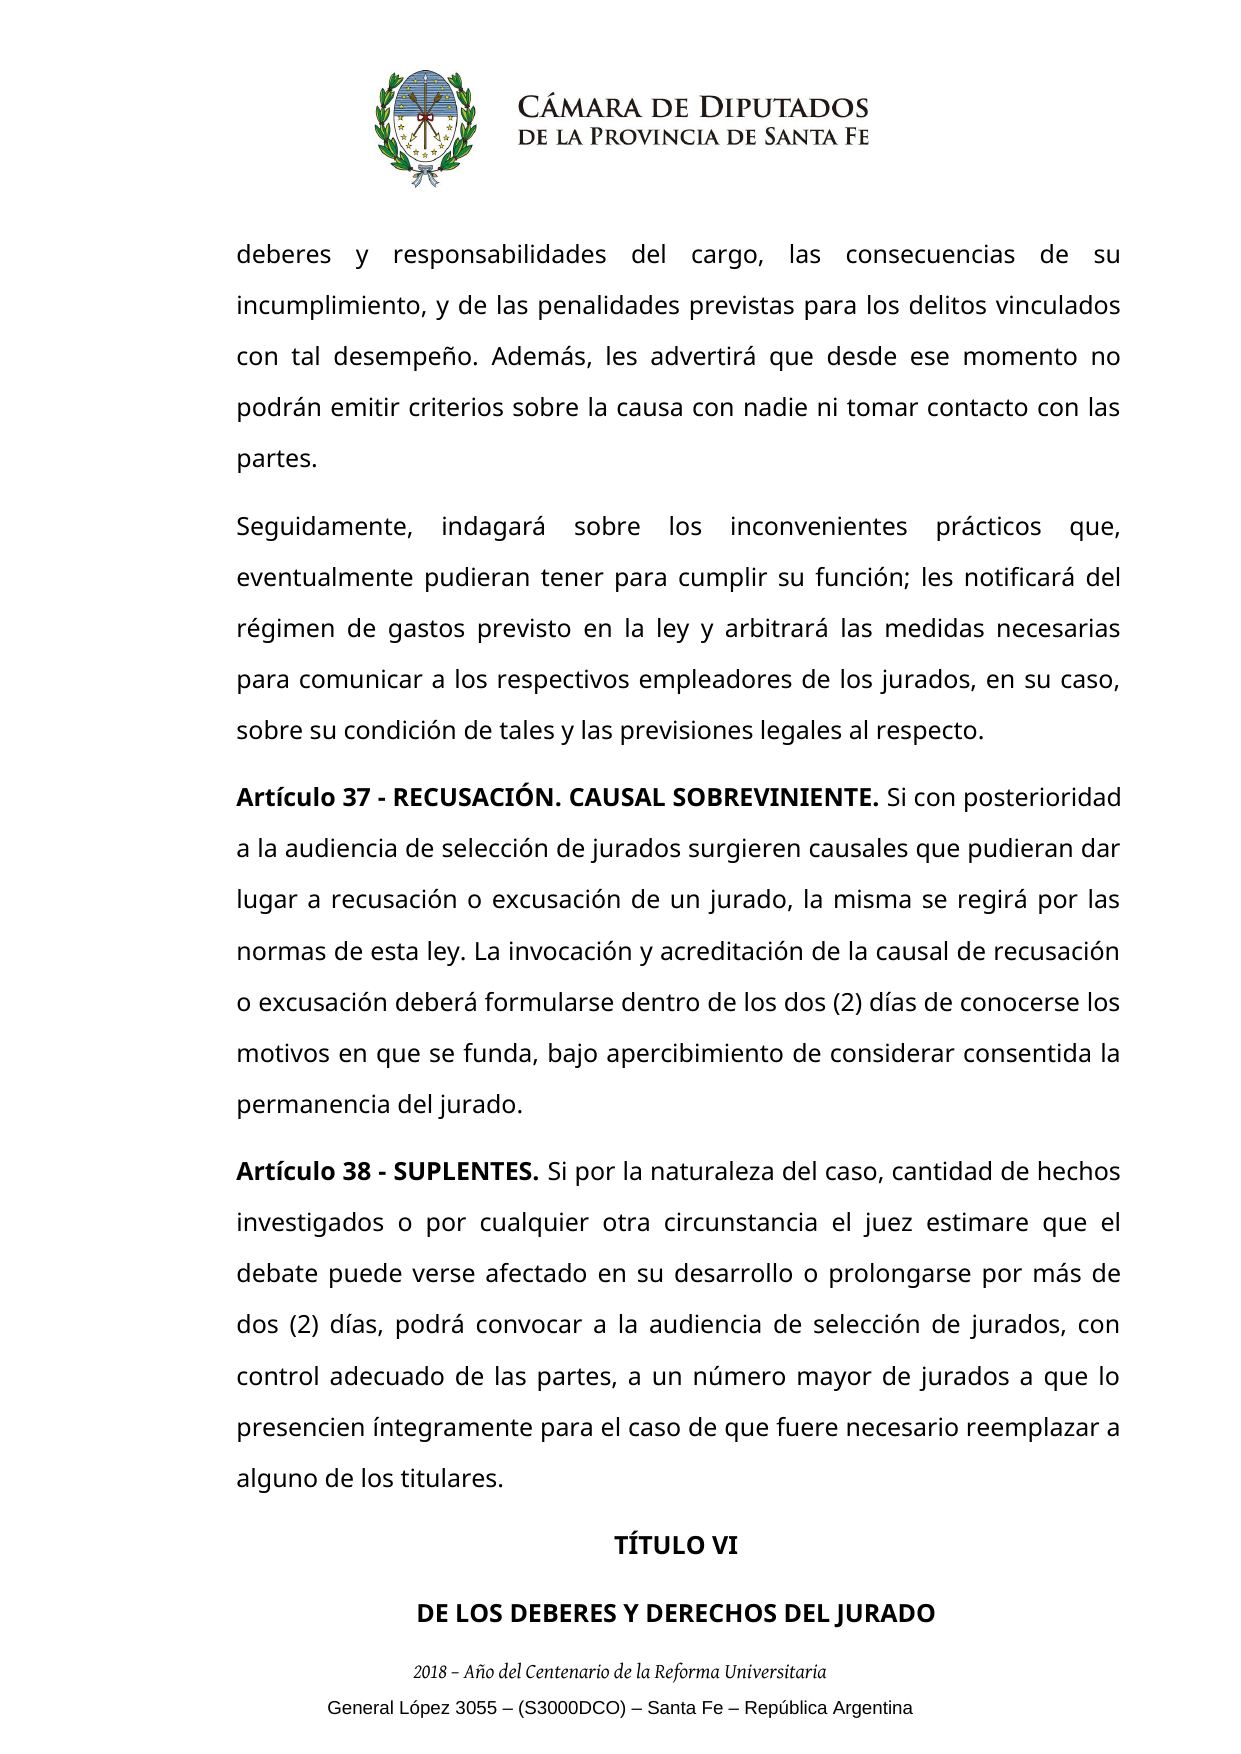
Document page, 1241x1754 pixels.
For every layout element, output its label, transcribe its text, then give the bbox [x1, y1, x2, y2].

text DE LOS DEBERES Y DERECHOS DEL JURADO [236, 1596, 1122, 1630]
text Artículo 38 - SUPLENTES. Si por la naturaleza del caso, cantidad de hechos investigados o por cualquier otra circunstancia el juez estimare que el debate puede verse afectado en su desarrollo o prolongarse por más de dos (2) días, podrá convocar a la audiencia de selección de jurados, con control adecuado de las partes, a un número mayor de jurados a que lo presencien íntegramente para el caso de que fuere necesario reemplazar a alguno de los titulares. [236, 1154, 1122, 1494]
text TÍTULO VI [236, 1528, 1122, 1562]
text Artículo 37 - RECUSACIÓN. CAUSAL SOBREVINIENTE. Si con posterioridad a la audiencia de selección de jurados surgieren causales que pudieran dar lugar a recusación o excusación de un jurado, la misma se regirá por las normas de esta ley. La invocación y acreditación de la causal de recusación o excusación deberá formularse dentro de los dos (2) días de conocerse los motivos en que se funda, bajo apercibimiento de considerar consentida la permanencia del jurado. [236, 780, 1122, 1120]
text Seguidamente, indagará sobre los inconvenientes prácticos que, eventualmente pudieran tener para cumplir su función; les notificará del régimen de gastos previsto en la ley y arbitrará las medidas necesarias para comunicar a los respectivos empleadores de los jurados, en su caso, sobre su condición de tales y las previsiones legales al respecto. [236, 508, 1122, 746]
picture [374, 70, 869, 192]
text deberes y responsabilidades del cargo, las consecuencias de su incumplimiento, y de las penalidades previstas para los delitos vinculados con tal desempeño. Además, les advertirá que desde ese momento no podrán emitir criterios sobre la causa con nadie ni tomar contacto con las partes. [236, 236, 1122, 474]
